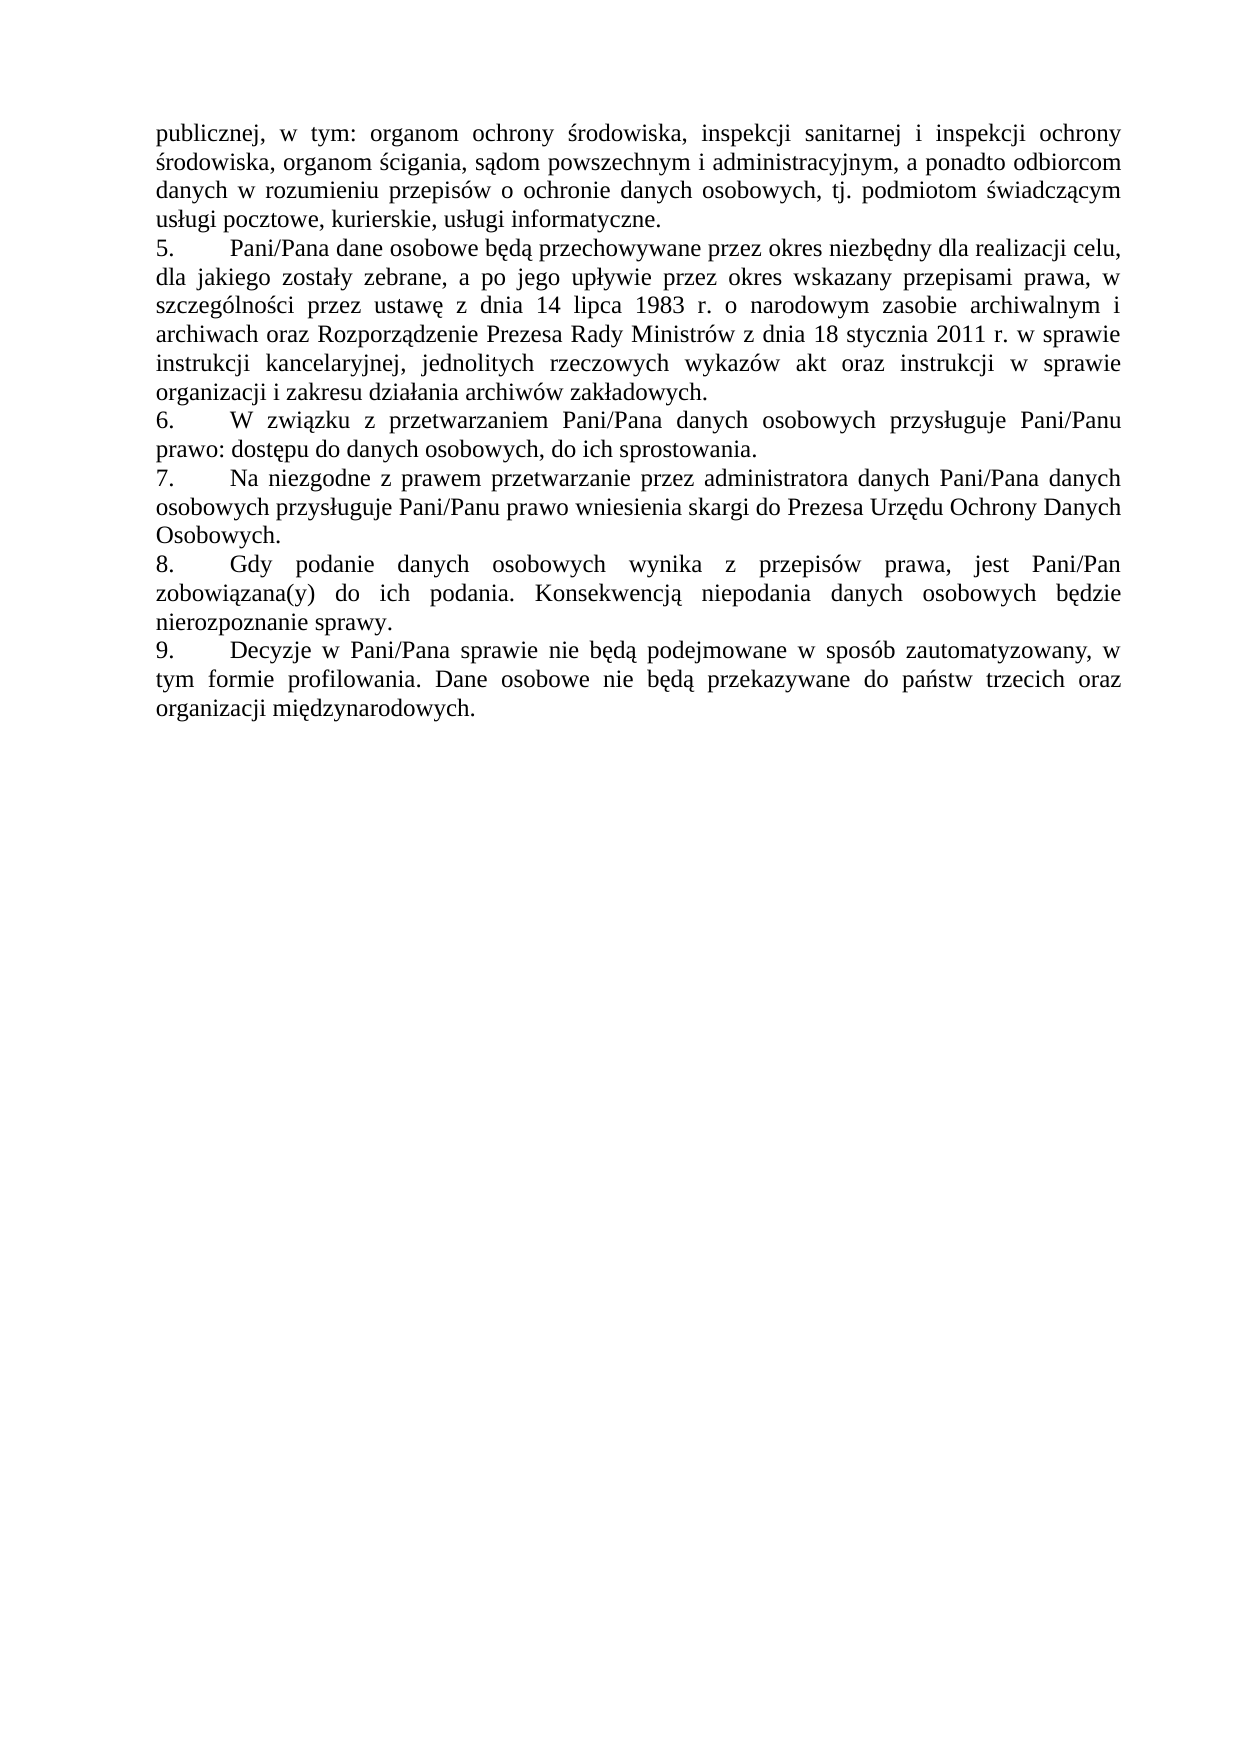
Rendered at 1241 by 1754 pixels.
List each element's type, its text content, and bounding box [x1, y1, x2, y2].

list Gdy podanie danych osobowych wynika z przepisów prawa, jest Pani/Pan zobowiązana(y) do ich podania. Konsekwencją niepodania danych osobowych będzie nierozpoznanie sprawy. [156, 549, 1122, 636]
list publicznej, w tym: organom ochrony środowiska, inspekcji sanitarnej i inspekcji ochrony środowiska, organom ścigania, sądom powszechnym i administracyjnym, a ponadto odbiorcom danych w rozumieniu przepisów o ochronie danych osobowych, tj. podmiotom świadczącym usługi pocztowe, kurierskie, usługi informatyczne. [156, 118, 1122, 233]
list Na niezgodne z prawem przetwarzanie przez administratora danych Pani/Pana danych osobowych przysługuje Pani/Panu prawo wniesienia skargi do Prezesa Urzędu Ochrony Danych Osobowych. [156, 463, 1122, 549]
list Pani/Pana dane osobowe będą przechowywane przez okres niezbędny dla realizacji celu, dla jakiego zostały zebrane, a po jego upływie przez okres wskazany przepisami prawa, w szczególności przez ustawę z dnia 14 lipca 1983 r. o narodowym zasobie archiwalnym i archiwach oraz Rozporządzenie Prezesa Rady Ministrów z dnia 18 stycznia 2011 r. w sprawie instrukcji kancelaryjnej, jednolitych rzeczowych wykazów akt oraz instrukcji w sprawie organizacji i zakresu działania archiwów zakładowych. [156, 233, 1122, 406]
list W związku z przetwarzaniem Pani/Pana danych osobowych przysługuje Pani/Panu prawo: dostępu do danych osobowych, do ich sprostowania. [156, 406, 1122, 463]
list Decyzje w Pani/Pana sprawie nie będą podejmowane w sposób zautomatyzowany, w tym formie profilowania. Dane osobowe nie będą przekazywane do państw trzecich oraz organizacji międzynarodowych. [156, 636, 1122, 722]
